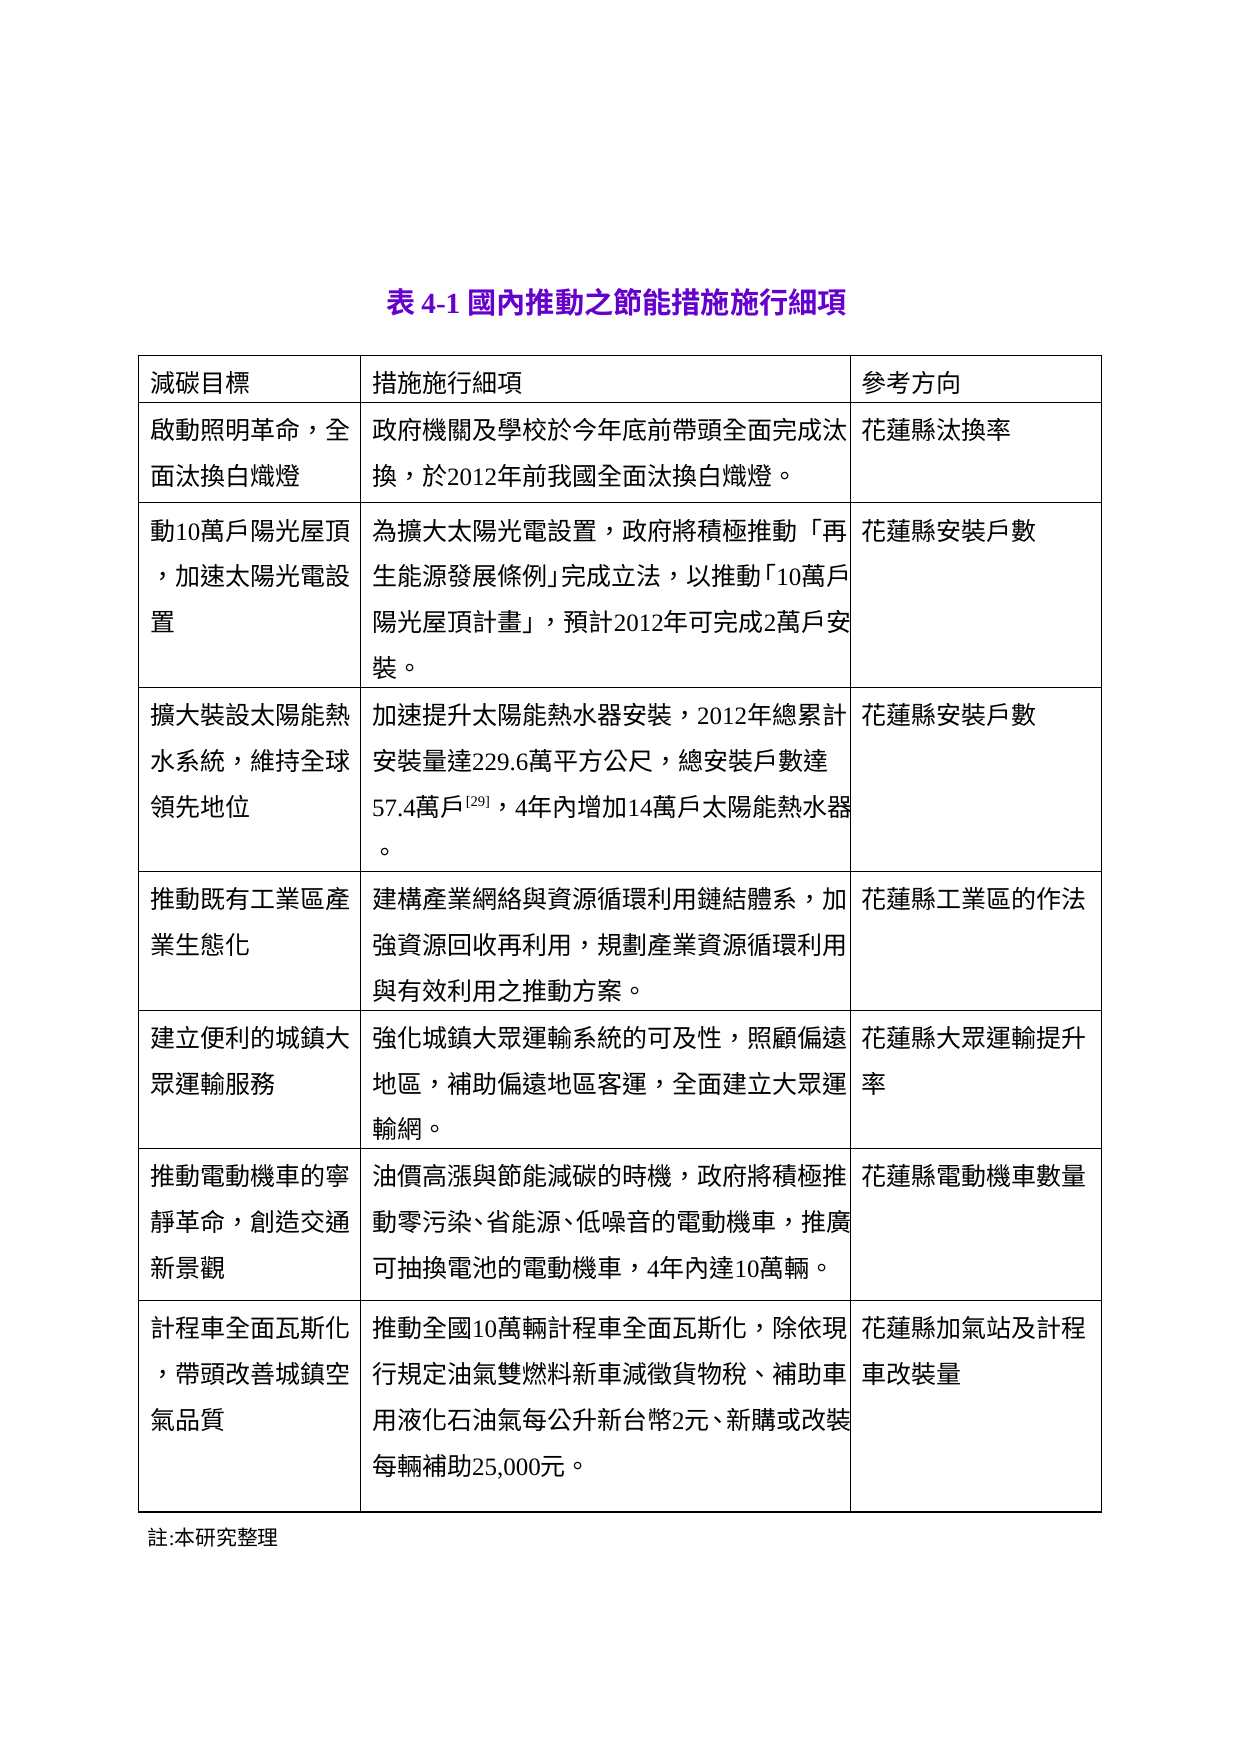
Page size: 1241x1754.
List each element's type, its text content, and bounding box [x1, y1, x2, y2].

table_cell 推動既有工業區產業生態化 [139, 872, 360, 1009]
table_cell 動10萬戶陽光屋頂，加速太陽光電設置 [139, 503, 360, 687]
table_cell 政府機關及學校於今年底前帶頭全面完成汰換，於2012年前我國全面汰換白熾燈。 [361, 403, 850, 502]
table_cell 花蓮縣安裝戶數 [851, 688, 1101, 871]
text 表4-1 國內推動之節能措施施行細項 [148, 278, 1092, 326]
table_cell 加速提升太陽能熱水器安裝，2012年總累計安裝量達229.6萬平方公尺，總安裝戶數達57.4萬戶[29]，4年內增加14萬戶太陽能熱水器。 [361, 688, 850, 871]
table_cell 建構產業網絡與資源循環利用鏈結體系，加強資源回收再利用，規劃產業資源循環利用與有效利用之推動方案。 [361, 872, 850, 1009]
table_cell 計程車全面瓦斯化，帶頭改善城鎮空氣品質 [139, 1301, 360, 1511]
table_cell 啟動照明革命，全面汰換白熾燈 [139, 403, 360, 502]
table_cell 擴大裝設太陽能熱水系統，維持全球領先地位 [139, 688, 360, 871]
table_cell 油價高漲與節能減碳的時機，政府將積極推動零污染、省能源、低噪音的電動機車，推廣可抽換電池的電動機車，4年內達10萬輛。 [361, 1149, 850, 1300]
table_cell 花蓮縣汰換率 [851, 403, 1101, 502]
table_cell 建立便利的城鎮大眾運輸服務 [139, 1011, 360, 1148]
table_cell 花蓮縣安裝戶數 [851, 503, 1101, 687]
table_header 措施施行細項 [361, 356, 850, 402]
table_header 減碳目標 [139, 356, 360, 402]
table_cell 推動電動機車的寧靜革命，創造交通新景觀 [139, 1149, 360, 1300]
table_cell 強化城鎮大眾運輸系統的可及性，照顧偏遠地區，補助偏遠地區客運，全面建立大眾運輸網。 [361, 1011, 850, 1148]
table_cell 花蓮縣工業區的作法 [851, 872, 1101, 1009]
table_header 參考方向 [851, 356, 1101, 402]
table_cell 花蓮縣電動機車數量 [851, 1149, 1101, 1300]
table_cell 花蓮縣大眾運輸提升率 [851, 1011, 1101, 1148]
table_cell 為擴大太陽光電設置，政府將積極推動「再生能源發展條例」完成立法，以推動「10萬戶陽光屋頂計畫」，預計2012年可完成2萬戶安裝。 [361, 503, 850, 687]
text 註:本研究整理 [148, 1513, 1092, 1560]
table_cell 花蓮縣加氣站及計程車改裝量 [851, 1301, 1101, 1511]
table_cell 推動全國10萬輛計程車全面瓦斯化，除依現行規定油氣雙燃料新車減徵貨物稅、補助車用液化石油氣每公升新台幣2元、新購或改裝每輛補助25,000元。 [361, 1301, 850, 1511]
